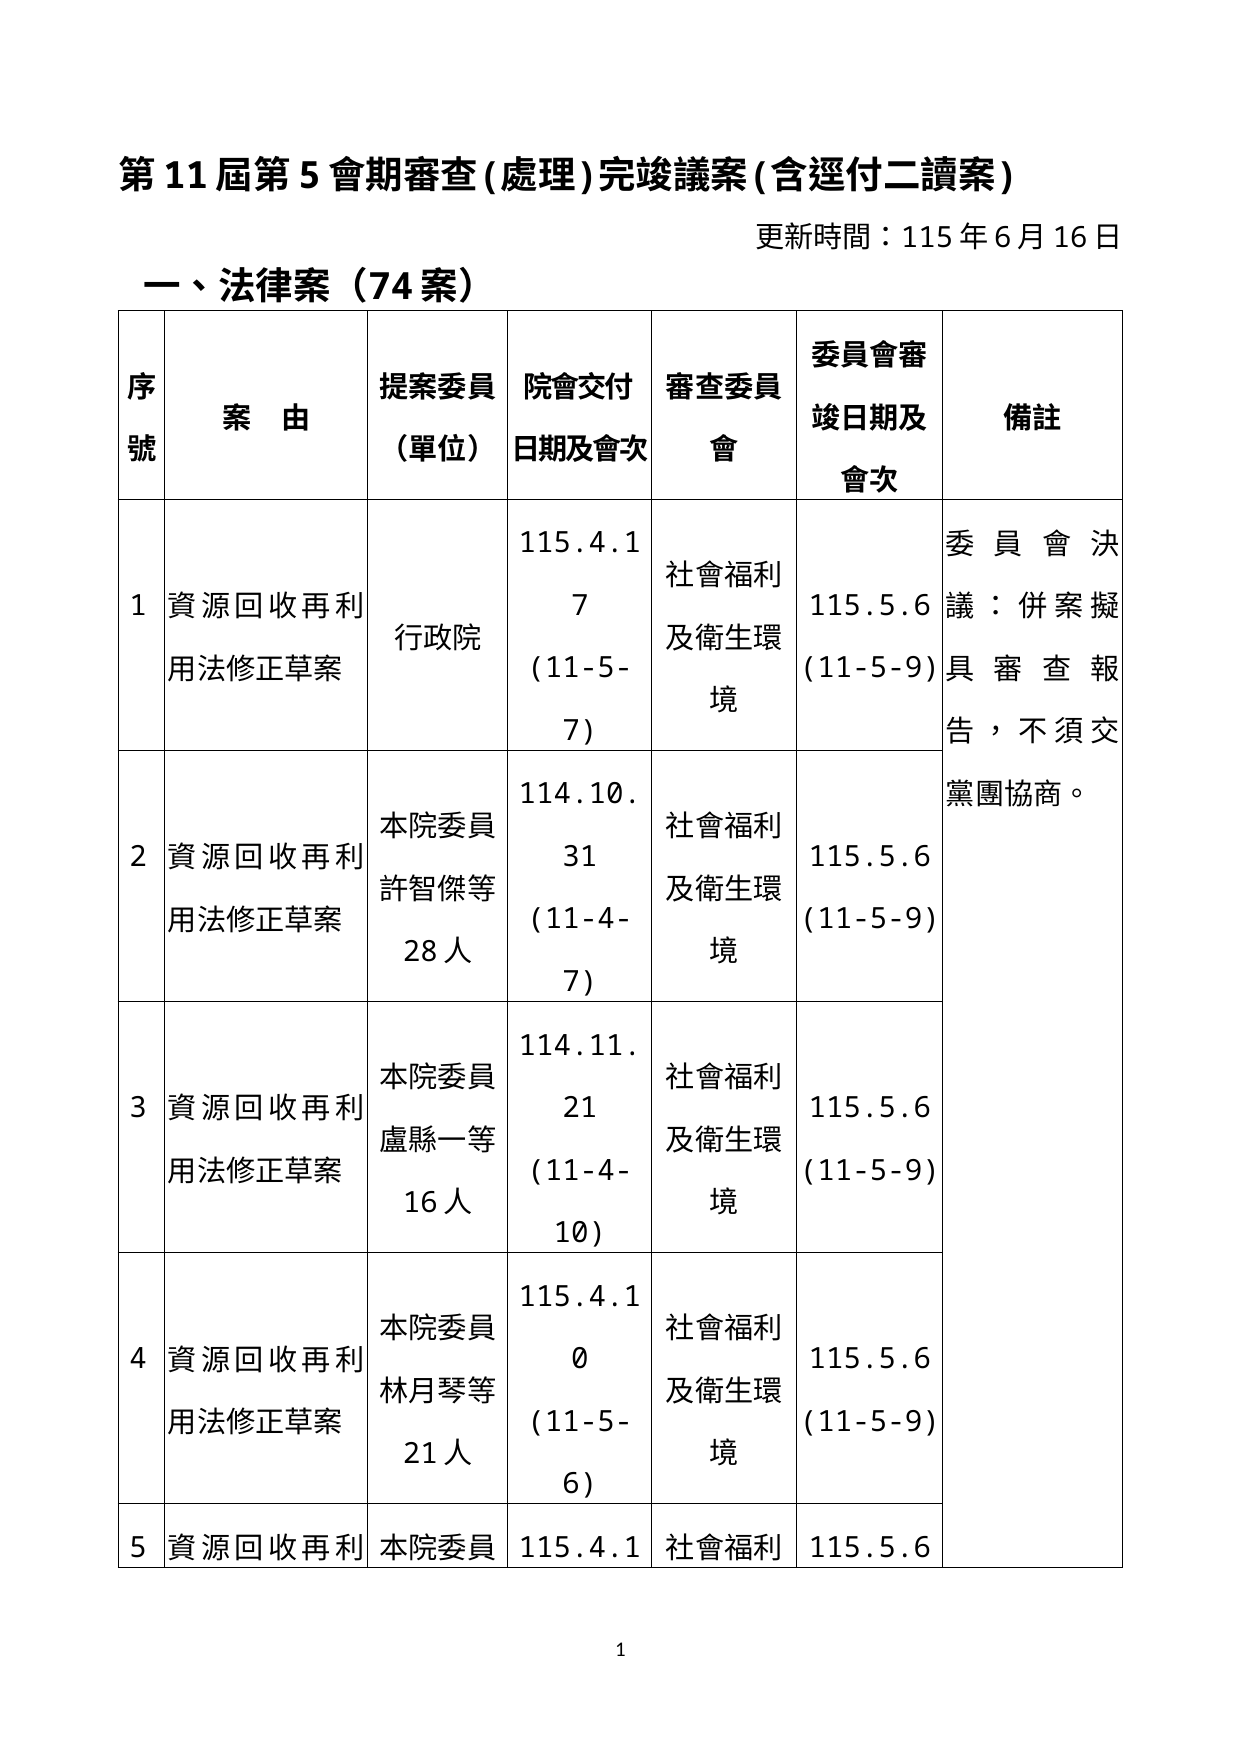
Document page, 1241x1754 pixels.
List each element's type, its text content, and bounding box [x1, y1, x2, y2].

table_cell 社會福利 [652, 1504, 796, 1567]
table_cell [119, 500, 164, 750]
table_header 備註 [943, 311, 1122, 499]
table_cell 115.4.1 [508, 1504, 651, 1567]
table_header 序號 [119, 311, 164, 499]
table_header 審查委員會 [652, 311, 796, 499]
table_cell 社會福利及衛生環境 [652, 500, 796, 750]
table_cell 115.4.10 (11-5-6) [508, 1253, 651, 1503]
subtitle 第11屆第5會期審查(處理)完竣議案(含逕付二讀案) [118, 131, 1122, 193]
table_cell 115.5.6 (11-5-9) [797, 751, 942, 1001]
table_header 委員會審竣日期及會次 [797, 311, 942, 499]
table_cell 資源回收再利用法修正草案 [165, 500, 367, 750]
table_cell 115.5.6 (11-5-9) [797, 1253, 942, 1503]
table_cell 本院委員 林月琴等21人 [368, 1253, 507, 1503]
table_header 提案委員 （單位） [368, 311, 507, 499]
table_cell 115.4.17 (11-5-7) [508, 500, 651, 750]
table_cell 114.10.31 (11-4-7) [508, 751, 651, 1001]
table_cell 委員會決議：併案擬具審查報告，不須交黨團協商。 [943, 500, 1122, 1567]
table_header 院會交付 日期及會次 [508, 311, 651, 499]
table_header 案 由 [165, 311, 367, 499]
subtitle 一、法律案（74案） [143, 256, 1122, 310]
table_cell 資源回收再利 [165, 1504, 367, 1567]
table_cell 本院委員 [368, 1504, 507, 1567]
table_cell 本院委員 盧縣一等16人 [368, 1002, 507, 1252]
table_cell 社會福利及衛生環境 [652, 751, 796, 1001]
table_cell 資源回收再利用法修正草案 [165, 1002, 367, 1252]
table_cell 資源回收再利用法修正草案 [165, 751, 367, 1001]
table_cell 本院委員 許智傑等28人 [368, 751, 507, 1001]
table_cell 社會福利及衛生環境 [652, 1253, 796, 1503]
table_cell [119, 1002, 164, 1252]
table_cell 資源回收再利用法修正草案 [165, 1253, 367, 1503]
table_cell [119, 1504, 164, 1567]
table_cell 行政院 [368, 500, 507, 750]
table_cell [119, 751, 164, 1001]
table_cell 社會福利及衛生環境 [652, 1002, 796, 1252]
table_cell 115.5.6 (11-5-9) [797, 500, 942, 750]
table_cell 115.5.6 (11-5-9) [797, 1002, 942, 1252]
table_cell [119, 1253, 164, 1503]
table_cell 114.11.21 (11-4-10) [508, 1002, 651, 1252]
subtitle 更新時間：115年6月16日 [118, 193, 1122, 256]
table_cell 115.5.6 [797, 1504, 942, 1567]
